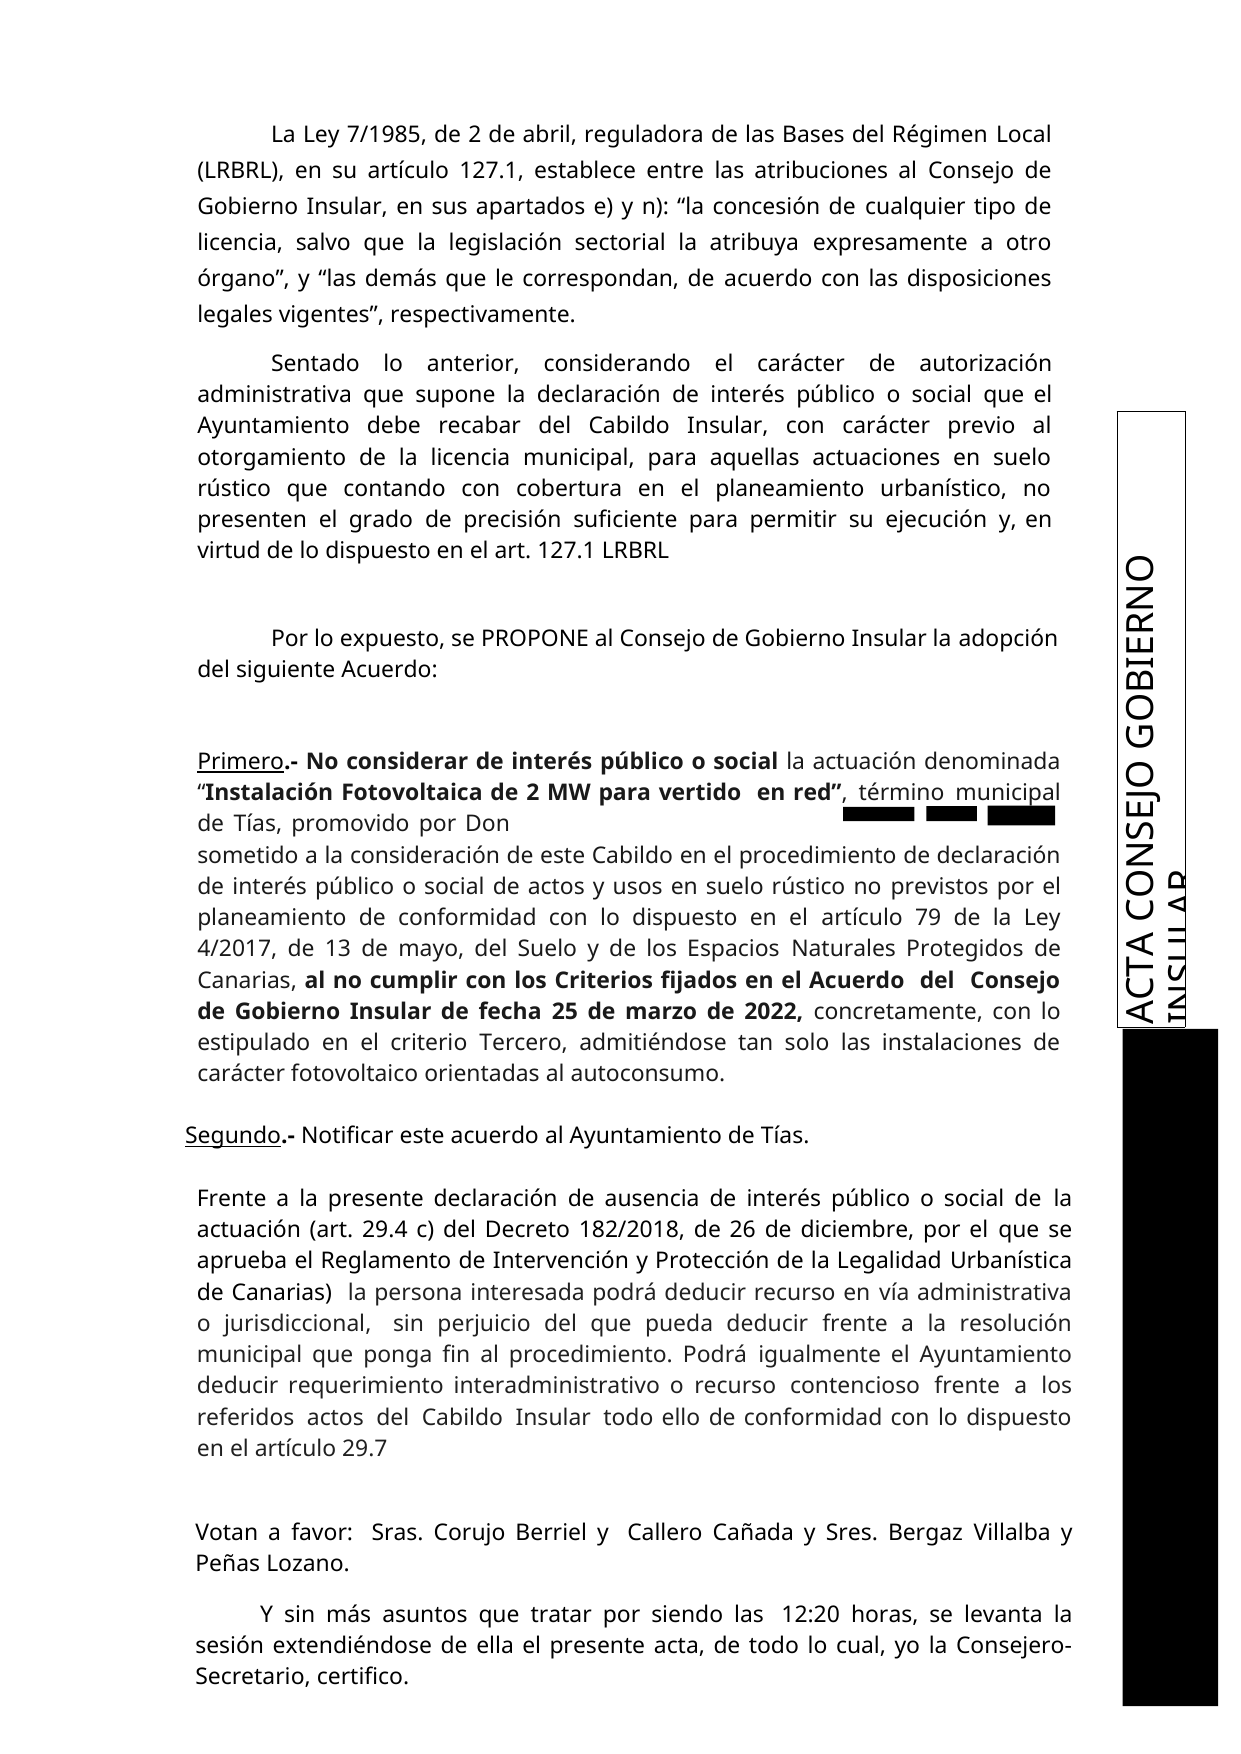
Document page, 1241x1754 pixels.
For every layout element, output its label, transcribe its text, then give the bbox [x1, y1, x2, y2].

text Sentado lo anterior, considerando el carácter de autorización administrativa que supone la declaración de interés público o social que el Ayuntamiento debe recabar del Cabildo Insular, con carácter previo al otorgamiento de la licencia municipal, para aquellas actuaciones en suelo rústico que contando con cobertura en el planeamiento urbanístico, no presenten el grado de precisión suficiente para permitir su ejecución y, en virtud de lo dispuesto en el art. 127.1 LRBRL [197, 347, 1052, 566]
text Primero.- No considerar de interés público o social la actuación denominada “Instalación Fotovoltaica de 2 MW para vertido en red”, término municipal de Tías, promovido por Don [197, 745, 1061, 839]
text ACTA CONSEJO GOBIERNO INSULAR [1118, 414, 1183, 1027]
text Por lo expuesto, se PROPONE al Consejo de Gobierno Insular la adopción del siguiente Acuerdo: [197, 622, 1058, 684]
text Segundo.- Notificar este acuerdo al Ayuntamiento de Tías. [185, 1119, 1084, 1150]
text Frente a la presente declaración de ausencia de interés público o social de la actuación (art. 29.4 c) del Decreto 182/2018, de 26 de diciembre, por el que se aprueba el Reglamento de Intervención y Protección de la Legalidad Urbanística de Canarias) la persona interesada podrá deducir recurso en vía administrativa o jurisdiccional, sin perjuicio del que pueda deducir frente a la resolución municipal que ponga fin al procedimiento. Podrá igualmente el Ayuntamiento deducir requerimiento interadministrativo o recurso contencioso frente a los referidos actos del Cabildo Insular todo ello de conformidad con lo dispuesto en el artículo 29.7 [197, 1182, 1072, 1463]
text Y sin más asuntos que tratar por siendo las 12:20 horas, se levanta la sesión extendiéndose de ella el presente acta, de todo lo cual, yo la Consejero- Secretario, certifico. [195, 1597, 1072, 1691]
text Votan a favor: Sras. Corujo Berriel y Callero Cañada y Sres. Bergaz Villalba y Peñas Lozano. [195, 1515, 1072, 1578]
text sometido a la consideración de este Cabildo en el procedimiento de declaración de interés público o social de actos y usos en suelo rústico no previstos por el planeamiento de conformidad con lo dispuesto en el artículo 79 de la Ley 4/2017, de 13 de mayo, del Suelo y de los Espacios Naturales Protegidos de Canarias, al no cumplir con los Criterios fijados en el Acuerdo del Consejo de Gobierno Insular de fecha 25 de marzo de 2022, concretamente, con lo estipulado en el criterio Tercero, admitiéndose tan solo las instalaciones de carácter fotovoltaico orientadas al autoconsumo. [197, 839, 1061, 1089]
text La Ley 7/1985, de 2 de abril, reguladora de las Bases del Régimen Local (LRBRL), en su artículo 127.1, establece entre las atribuciones al Consejo de Gobierno Insular, en sus apartados e) y n): “la concesión de cualquier tipo de licencia, salvo que la legislación sectorial la atribuya expresamente a otro órgano”, y “las demás que le correspondan, de acuerdo con las disposiciones legales vigentes”, respectivamente. [197, 118, 1051, 329]
